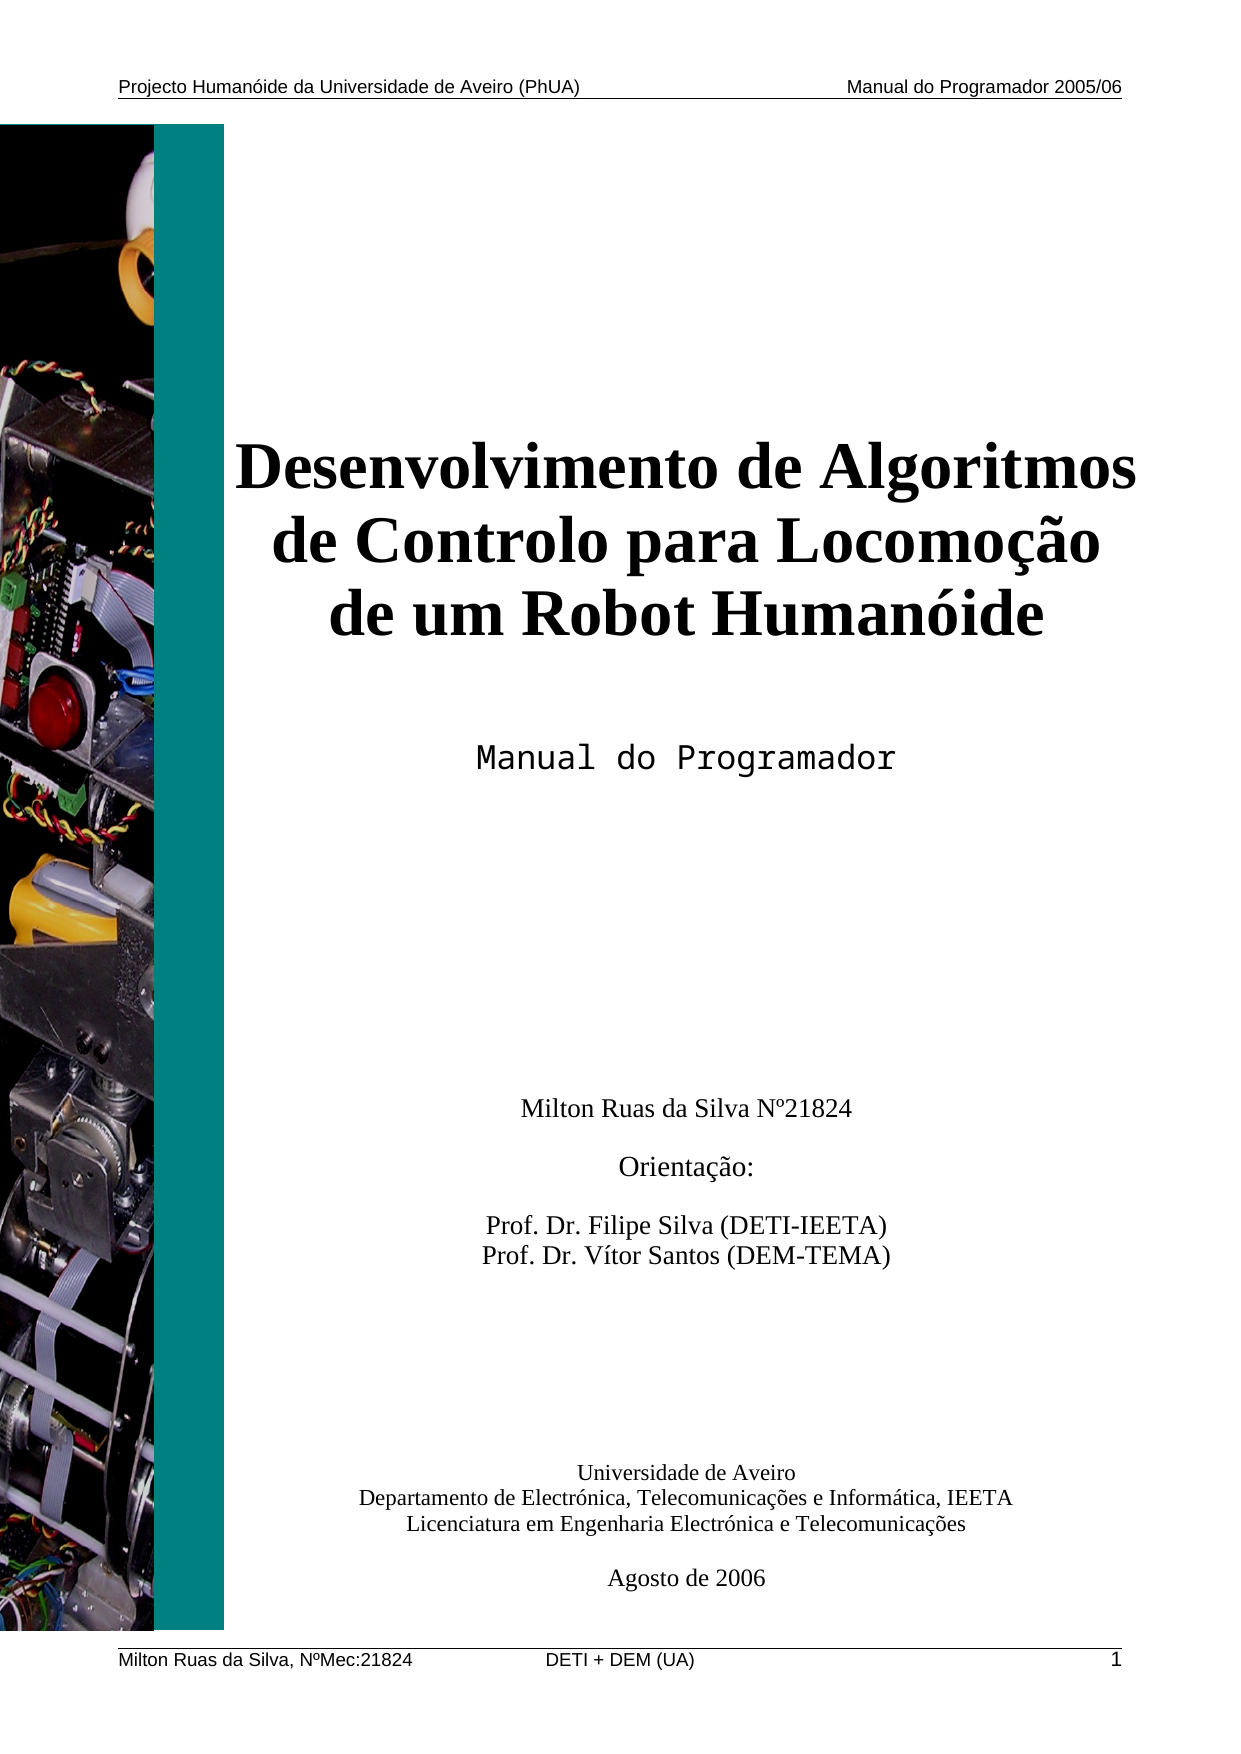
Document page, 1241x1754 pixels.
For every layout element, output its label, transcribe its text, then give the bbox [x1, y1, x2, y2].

table_header Desenvolvimento de Algoritmos de Controlo para Locomoção de um Robot Humanóide Manual do Programador Milton Ruas da Silva Nº21824 Orientação: Prof. Dr. Filipe Silva (DETI-IEETA) Prof. Dr. Vítor Santos (DEM-TEMA) Universidade de Aveiro Departamento de Electrónica, Telecomunicações e Informática, IEETA Licenciatura em Engenharia Electrónica e Telecomunicações Agosto de 2006 [224, 124, 1149, 1630]
table_header [0, 124, 222, 1630]
picture [0, 125, 105, 1631]
